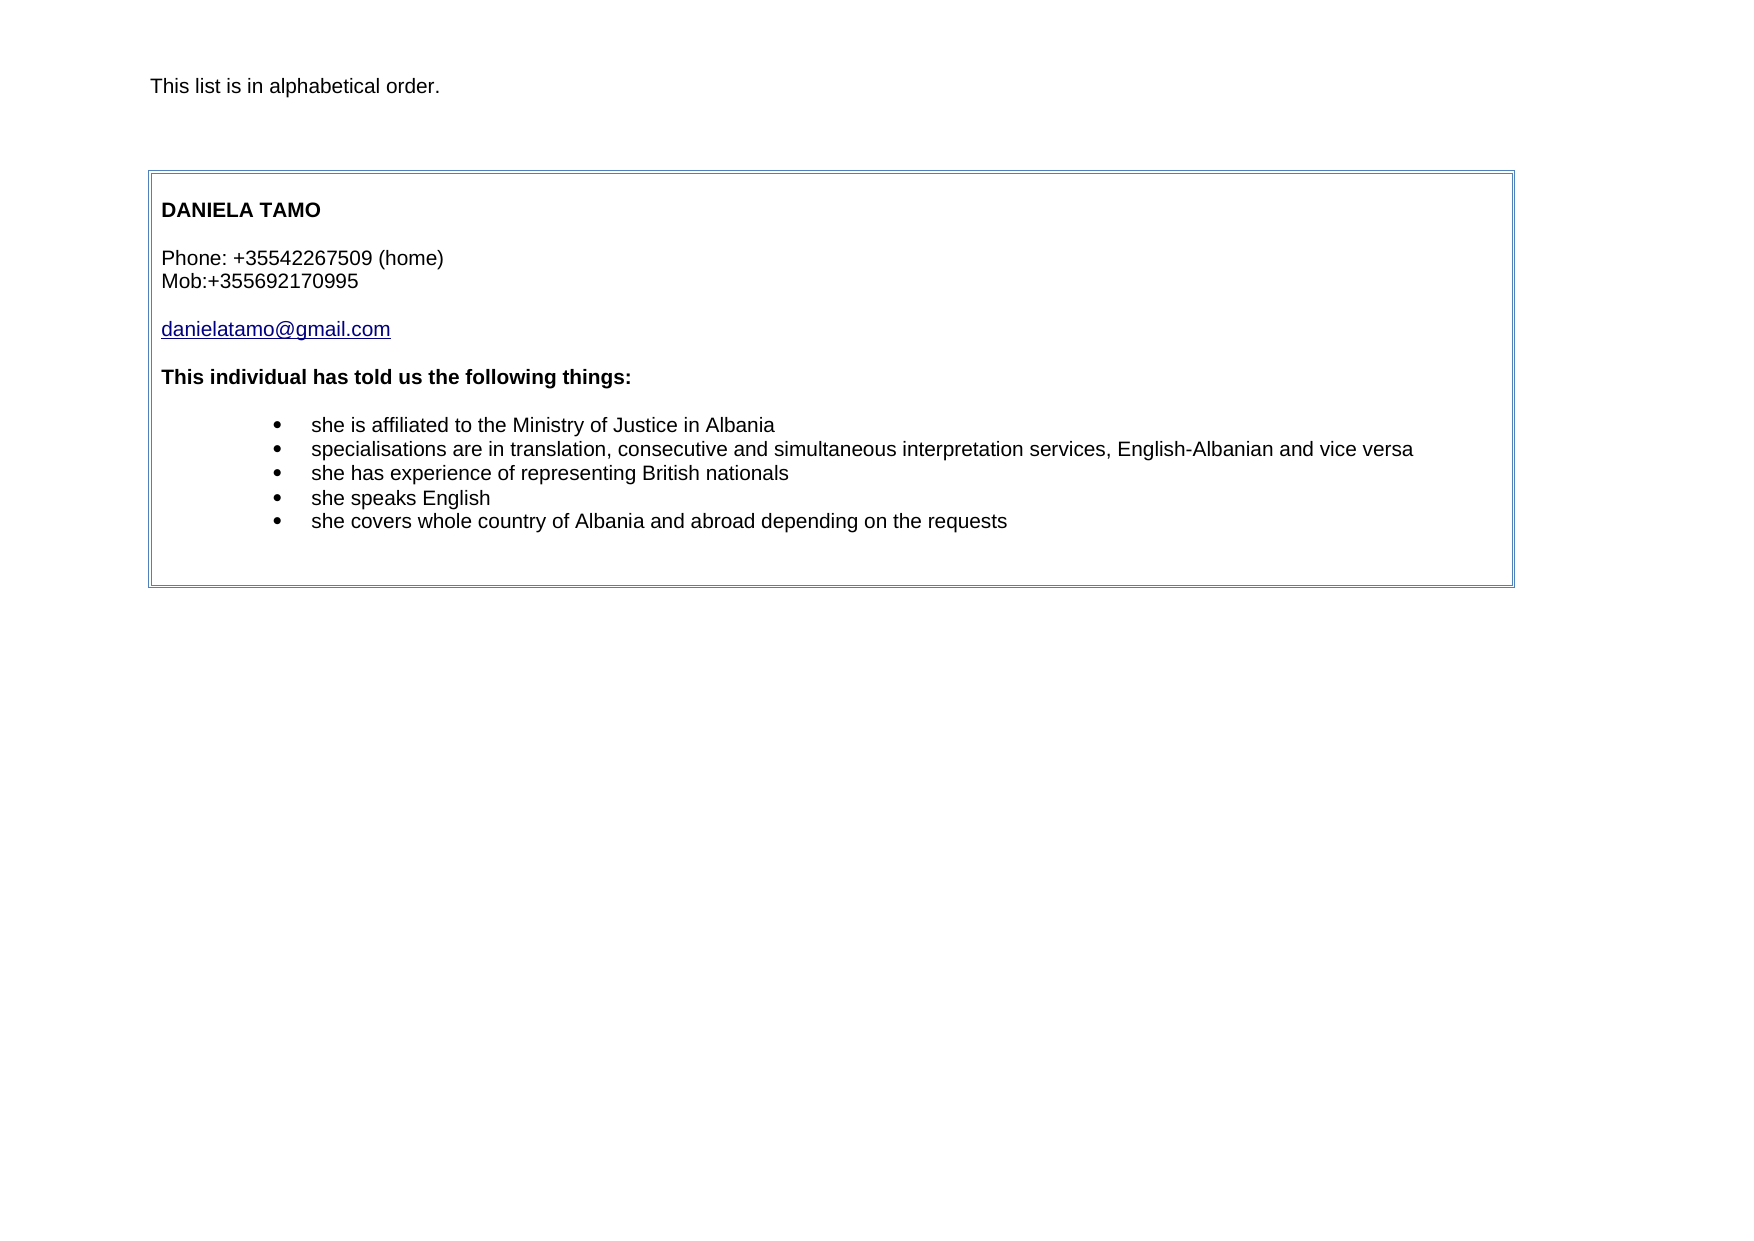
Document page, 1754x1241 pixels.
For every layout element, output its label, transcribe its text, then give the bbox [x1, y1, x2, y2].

text This list is in alphabetical order. [150, 74, 1604, 98]
table_header DANIELA TAMO Phone: +35542267509 (home) Mob:+355692170995 danielatamo@gmail.com This individual has told us the following things: she is affiliated to the Ministry of Justice in Albania specialisations are in translation, consecutive and simultaneous interpretation services, English-Albanian and vice versa she has experience of representing British nationals she speaks English she covers whole country of Albania and abroad depending on the requests [152, 174, 1512, 585]
